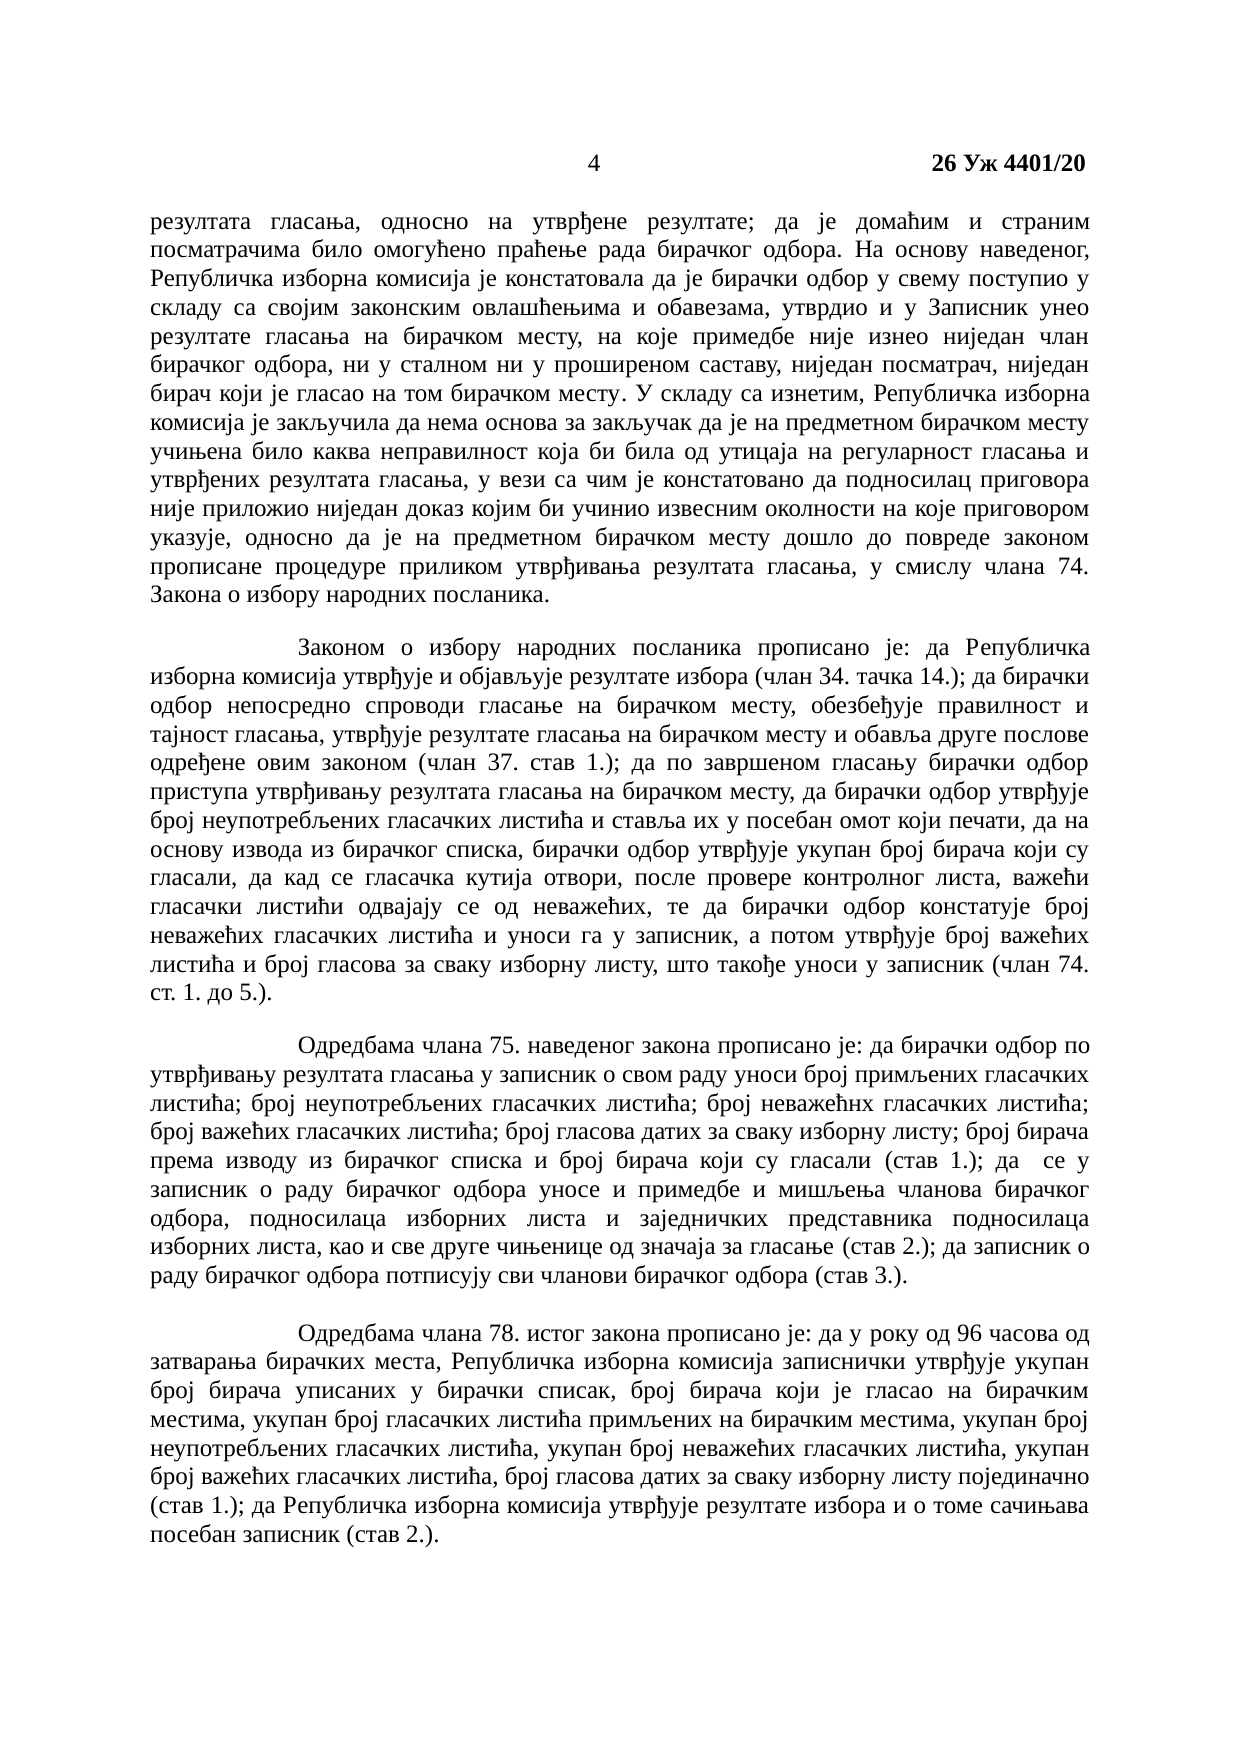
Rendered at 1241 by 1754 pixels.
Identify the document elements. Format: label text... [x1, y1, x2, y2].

text Одредбама члана 78. истог закона прописано је: да у року од 96 часова од затварања бирачких места, Републичка изборна комисија записнички утврђује укупан број бирача уписаних у бирачки списак, број бирача који је гласао на бирачким местима, укупан број гласачких листића примљених на бирачким местима, укупан број неупотребљених гласачких листића, укупан број неважећих гласачких листића, укупан број важећих гласачких листића, број гласова датих за сваку изборну листу појединачно (став 1.); да Републичка изборна комисија утврђује резултате избора и о томе сачињава посебан записник (став 2.). [150, 1289, 1090, 1548]
text Законом о избору народних посланика прописано је: да Републичка изборна комисија утврђује и објављује резултате избора (члан 34. тачка 14.); да бирачки одбор непосредно спроводи гласање на бирачком месту, обезбеђује правилност и тајност гласања, утврђује резултате гласања на бирачком месту и обавља друге послове одређене овим законом (члан 37. став 1.); да по завршеном гласању бирачки одбор приступа утврђивању резултата гласања на бирачком месту, да бирачки одбор утврђује број неупотребљених гласачких листића и ставља их у посебан омот који печати, да на основу извода из бирачког списка, бирачки одбор утврђује укупан број бирача који су гласали, да кад се гласачка кутија отвори, после провере контролног листа, важећи гласачки листићи одвајају се од неважећих, те да бирачки одбор констатује број неважећих гласачких листића и уноси га у записник, а потом утврђује број важећих листића и број гласова за сваку изборну листу, што такође уноси у записник (члан 74. ст. 1. до 5.). [150, 632, 1090, 1006]
text Одредбама члана 75. наведеног закона прописано је: да бирачки одбор по утврђивању резултата гласања у записник о свом раду уноси број примљених гласачких листића; број неупотребљених гласачких листића; број неважећнх гласачких листића; број важећих гласачких листића; број гласова датих за сваку изборну листу; број бирача према изводу из бирачког списка и број бирача који су гласали (став 1.); да се у записник о раду бирачког одбора уносе и примедбе и мишљења чланова бирачког одбора, подносилаца изборних листа и заједничких представника подносилаца изборних листа, као и све друге чињенице од значаја за гласање (став 2.); да записник о раду бирачког одбора потписују сви чланови бирачког одбора (став 3.). [150, 1030, 1090, 1289]
text резултата гласања, односно на утврђене резултате; да је домаћим и страним посматрачима било омогућено праћење рада бирачког одбора. На основу наведеног, Републичка изборна комисија је констатовала да је бирачки одбор у свему поступио у складу са својим законским овлашћењима и обавезама, утврдио и у Записник унео резултате гласања на бирачком месту, на које примедбе није изнео ниједан члан бирачког одбора, ни у сталном ни у проширеном саставу, ниједан посматрач, ниједан бирач који је гласао на том бирачком месту. У складу са изнетим, Републичка изборна комисија је закључила да нема основа за закључак да је на предметном бирачком месту учињена било каква неправилност која би била од утицаја на регуларност гласања и утврђених резултата гласања, у вези са чим је констатовано да подносилац приговора није приложио ниједан доказ којим би учинио извесним околности на које приговором указује, односно да је на предметном бирачком месту дошло до повреде законом прописане процедуре приликом утврђивања резултата гласања, у смислу члана 74. Закона о избору народних посланика. [150, 206, 1090, 608]
